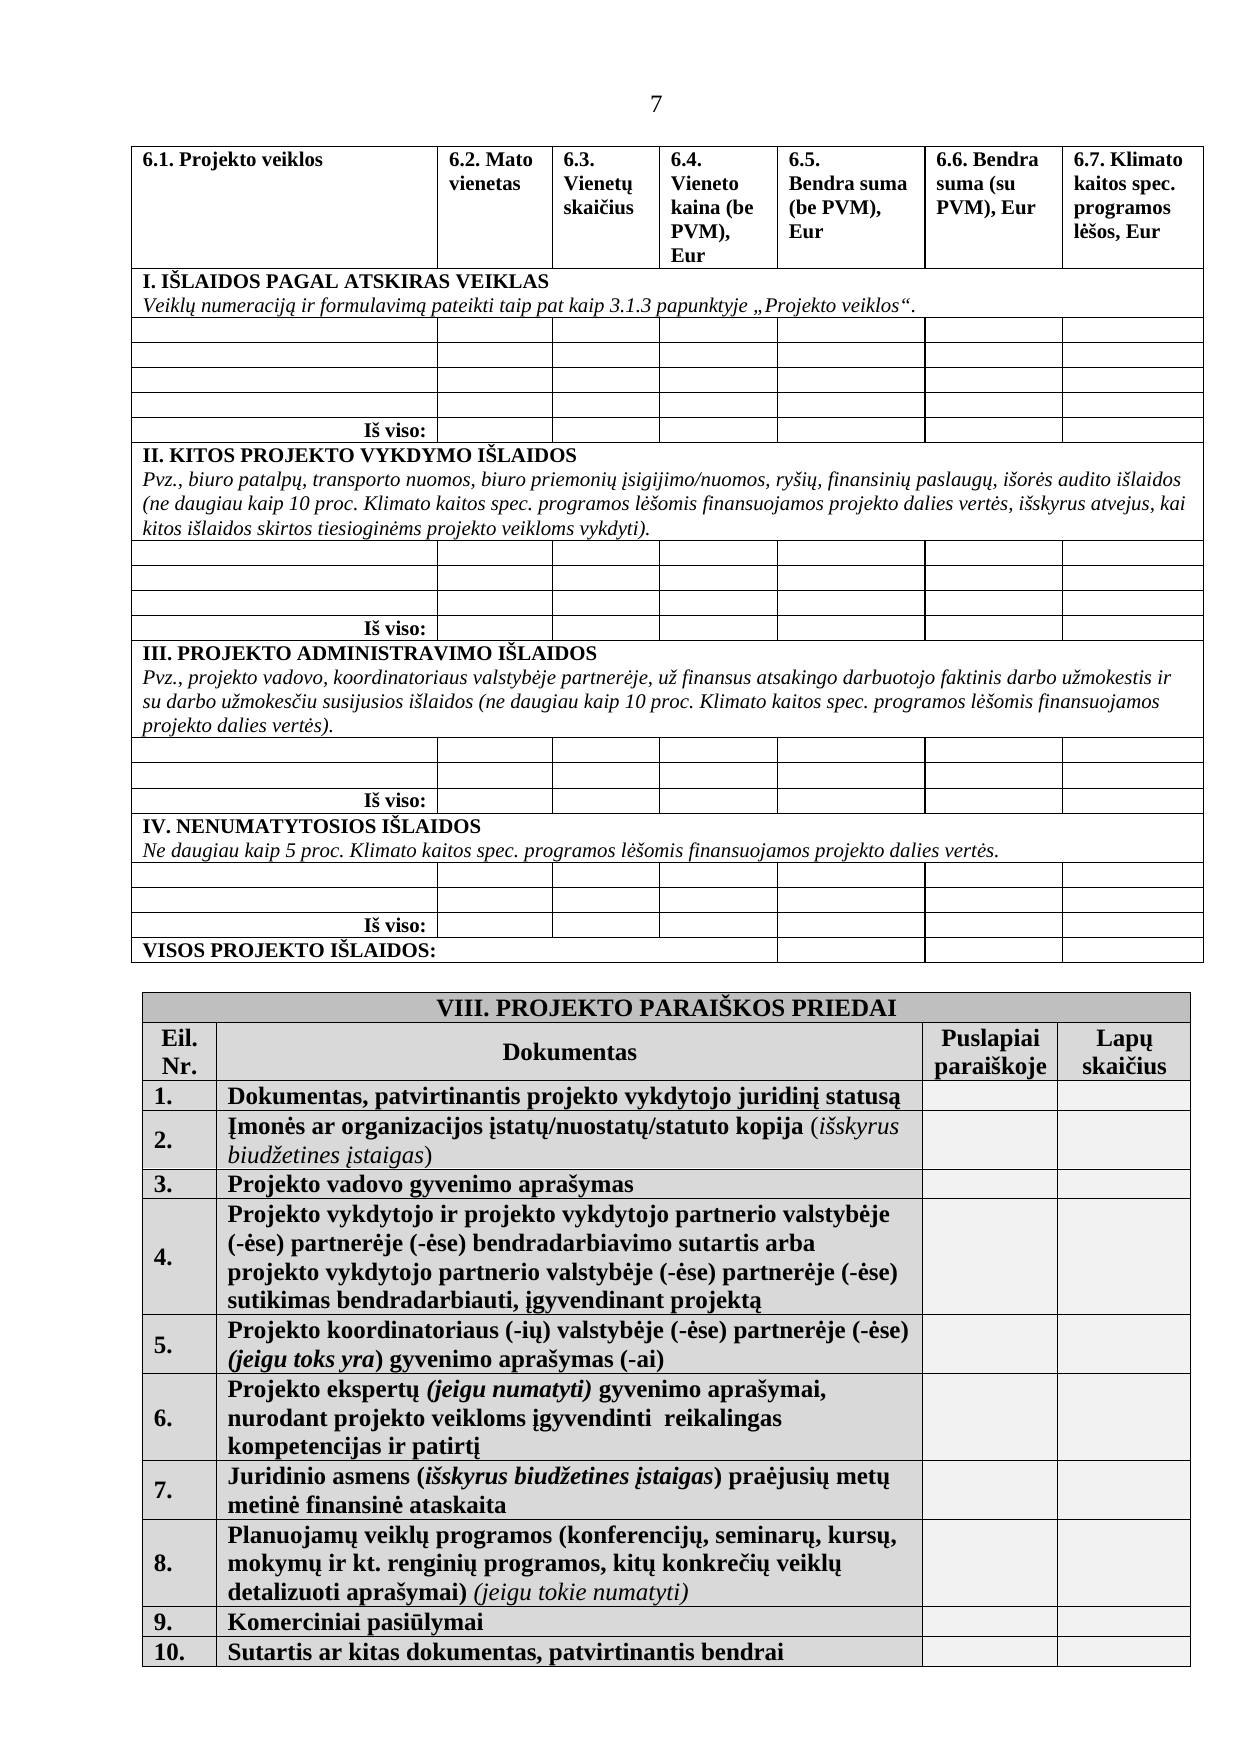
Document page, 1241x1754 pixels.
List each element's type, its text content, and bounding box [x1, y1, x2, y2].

table_cell [660, 888, 777, 912]
table_cell [923, 1637, 1057, 1666]
table_cell [778, 318, 924, 342]
table_cell VISOS PROJEKTO IŠLAIDOS: [132, 938, 777, 962]
table_cell [778, 913, 924, 937]
table_cell Projekto koordinatoriaus (-ių) valstybėje (-ėse) partnerėje (-ėse) (jeigu toks yra) gyvenimo aprašymas (-ai) [217, 1315, 922, 1373]
table_cell [923, 1315, 1057, 1373]
table_cell Iš viso: [132, 418, 437, 442]
table_cell [778, 541, 924, 564]
table_cell [923, 1199, 1057, 1314]
table_cell Juridinio asmens (išskyrus biudžetines įstaigas) praėjusių metų metinė finansinė ataskaita [217, 1461, 922, 1519]
table_cell [926, 616, 1062, 640]
table_cell [1058, 1637, 1190, 1666]
table_cell 6.6. Bendra suma (su PVM), Eur [926, 147, 1062, 267]
table_cell 6.7. Klimato kaitos spec. programos lėšos, Eur [1063, 147, 1203, 267]
table_cell [438, 738, 552, 762]
table_cell [660, 368, 777, 392]
table_cell [553, 763, 659, 787]
table_cell Projekto vykdytojo ir projekto vykdytojo partnerio valstybėje (-ėse) partnerėje (-ėse) bendradarbiavimo sutartis arba projekto vykdytojo partnerio valstybėje (-ėse) partnerėje (-ėse) sutikimas bendradarbiauti, įgyvendinant projektą [217, 1199, 922, 1314]
table_cell [132, 343, 437, 367]
table_cell [1058, 1607, 1190, 1636]
table_cell [553, 591, 659, 615]
table_cell Eil. Nr. [143, 1023, 216, 1080]
table_cell Komerciniai pasiūlymai [217, 1607, 922, 1636]
table_cell [926, 913, 1062, 937]
table_cell III. PROJEKTO ADMINISTRAVIMO IŠLAIDOS Pvz., projekto vadovo, koordinatoriaus valstybėje partnerėje, už finansus atsakingo darbuotojo faktinis darbo užmokestis ir su darbo užmokesčiu susijusios išlaidos (ne daugiau kaip 10 proc. Klimato kaitos spec. programos lėšomis finansuojamos projekto dalies vertės). [132, 641, 1203, 737]
table_cell [660, 318, 777, 342]
table_cell [1063, 763, 1203, 787]
table_cell 6. [143, 1374, 216, 1460]
table_cell II. KITOS PROJEKTO VYKDYMO IŠLAIDOS Pvz., biuro patalpų, transporto nuomos, biuro priemonių įsigijimo/nuomos, ryšių, finansinių paslaugų, išorės audito išlaidos (ne daugiau kaip 10 proc. Klimato kaitos spec. programos lėšomis finansuojamos projekto dalies vertės, išskyrus atvejus, kai kitos išlaidos skirtos tiesioginėms projekto veikloms vykdyti). [132, 443, 1203, 539]
table_cell [778, 591, 924, 615]
table_cell [1063, 566, 1203, 590]
table_cell [778, 368, 924, 392]
table_cell [926, 393, 1062, 417]
table_cell [660, 541, 777, 564]
table_cell Sutartis ar kitas dokumentas, patvirtinantis bendrai [217, 1637, 922, 1666]
table_cell [438, 418, 552, 442]
table_cell [438, 566, 552, 590]
table_cell [553, 863, 659, 887]
table_cell [1058, 1374, 1190, 1460]
table_cell [778, 393, 924, 417]
table_cell [132, 591, 437, 615]
table_cell [923, 1461, 1057, 1519]
table_cell 6.5. Bendra suma (be PVM), Eur [778, 147, 924, 267]
table_cell [1063, 938, 1203, 962]
table_cell 10. [143, 1637, 216, 1666]
table_cell [132, 541, 437, 564]
table_cell [778, 343, 924, 367]
table_cell [926, 789, 1062, 812]
table_cell [553, 541, 659, 564]
table_cell [660, 343, 777, 367]
table_cell [438, 368, 552, 392]
table_cell [1058, 1315, 1190, 1373]
table_cell [926, 738, 1062, 762]
table_cell [778, 566, 924, 590]
table_cell [660, 789, 777, 812]
table_cell [553, 318, 659, 342]
table_cell Iš viso: [132, 789, 437, 812]
table_cell 2. [143, 1111, 216, 1168]
table_cell [438, 343, 552, 367]
table_cell 5. [143, 1315, 216, 1373]
table_header VIII. PROJEKTO PARAIŠKOS PRIEDAI [143, 993, 1190, 1022]
table_cell [926, 418, 1062, 442]
table_cell [553, 368, 659, 392]
table_cell [923, 1374, 1057, 1460]
table_cell [438, 591, 552, 615]
table_cell [778, 888, 924, 912]
table_cell Puslapiai paraiškoje [923, 1023, 1057, 1080]
table_cell [926, 888, 1062, 912]
table_cell [660, 591, 777, 615]
table_cell [438, 888, 552, 912]
table_cell [1063, 913, 1203, 937]
table_cell 4. [143, 1199, 216, 1314]
table_cell [132, 888, 437, 912]
table_cell IV. NENUMATYTOSIOS IŠLAIDOS Ne daugiau kaip 5 proc. Klimato kaitos spec. programos lėšomis finansuojamos projekto dalies vertės. [132, 814, 1203, 862]
table_cell [553, 738, 659, 762]
table_cell [1063, 863, 1203, 887]
table_cell [1063, 789, 1203, 812]
table_cell [1063, 343, 1203, 367]
table_cell I. IŠLAIDOS PAGAL ATSKIRAS VEIKLAS Veiklų numeraciją ir formulavimą pateikti taip pat kaip 3.1.3 papunktyje „Projekto veiklos“. [132, 269, 1203, 317]
table_cell [660, 616, 777, 640]
table_cell [1063, 318, 1203, 342]
table_cell [1058, 1170, 1190, 1198]
table_cell [926, 591, 1062, 615]
table_cell [926, 368, 1062, 392]
table_cell [1063, 541, 1203, 564]
table_cell [1063, 738, 1203, 762]
table_cell 3. [143, 1170, 216, 1198]
table_cell [1063, 393, 1203, 417]
table_cell 6.2. Mato vienetas [438, 147, 552, 267]
table_cell [923, 1081, 1057, 1110]
table_cell [660, 763, 777, 787]
table_cell [438, 541, 552, 564]
table_cell Lapų skaičius [1058, 1023, 1190, 1080]
table_cell [553, 418, 659, 442]
table_cell [778, 418, 924, 442]
table_cell [660, 863, 777, 887]
table_cell [660, 566, 777, 590]
table_cell [778, 738, 924, 762]
table_cell [438, 616, 552, 640]
table_cell Projekto ekspertų (jeigu numatyti) gyvenimo aprašymai, nurodant projekto veikloms įgyvendinti reikalingas kompetencijas ir patirtį [217, 1374, 922, 1460]
table_cell [926, 541, 1062, 564]
table_cell [926, 938, 1062, 962]
table_cell [438, 763, 552, 787]
table_cell Iš viso: [132, 616, 437, 640]
table_cell [1063, 591, 1203, 615]
table_cell [1063, 888, 1203, 912]
table_cell [778, 789, 924, 812]
table_cell [438, 863, 552, 887]
table_cell [1058, 1081, 1190, 1110]
table_cell [1063, 368, 1203, 392]
table_cell 7. [143, 1461, 216, 1519]
table_cell [553, 913, 659, 937]
table_cell 9. [143, 1607, 216, 1636]
table_cell [553, 888, 659, 912]
table_cell Dokumentas, patvirtinantis projekto vykdytojo juridinį statusą [217, 1081, 922, 1110]
table_cell [132, 566, 437, 590]
table_cell [778, 938, 924, 962]
table_cell 8. [143, 1520, 216, 1606]
table_cell 6.4. Vieneto kaina (be PVM), Eur [660, 147, 777, 267]
table_cell [660, 418, 777, 442]
table_cell 6.1. Projekto veiklos [132, 147, 437, 267]
table_cell [438, 913, 552, 937]
table_cell [553, 343, 659, 367]
table_cell [778, 616, 924, 640]
table_cell [553, 616, 659, 640]
table_cell [926, 863, 1062, 887]
table_cell [553, 789, 659, 812]
table_cell Planuojamų veiklų programos (konferencijų, seminarų, kursų, mokymų ir kt. renginių programos, kitų konkrečių veiklų detalizuoti aprašymai) (jeigu tokie numatyti) [217, 1520, 922, 1606]
table_cell [1058, 1111, 1190, 1168]
table_cell [923, 1111, 1057, 1168]
table_cell [553, 393, 659, 417]
table_cell Projekto vadovo gyvenimo aprašymas [217, 1170, 922, 1198]
table_cell [438, 318, 552, 342]
table_cell [132, 393, 437, 417]
table_cell [660, 393, 777, 417]
table_cell [1063, 418, 1203, 442]
table_cell [778, 763, 924, 787]
table_cell [1063, 616, 1203, 640]
table_cell [1058, 1199, 1190, 1314]
table_cell [132, 763, 437, 787]
table_cell Dokumentas [217, 1023, 922, 1080]
table_cell [660, 913, 777, 937]
table_cell [926, 763, 1062, 787]
table_cell [1058, 1520, 1190, 1606]
table_cell 1. [143, 1081, 216, 1110]
table_cell [438, 789, 552, 812]
table_cell [660, 738, 777, 762]
table_cell [926, 318, 1062, 342]
table_cell [438, 393, 552, 417]
table_cell [923, 1607, 1057, 1636]
table_cell [923, 1520, 1057, 1606]
table_cell [923, 1170, 1057, 1198]
table_cell [132, 738, 437, 762]
table_cell [778, 863, 924, 887]
table_cell Įmonės ar organizacijos įstatų/nuostatų/statuto kopija (išskyrus biudžetines įstaigas) [217, 1111, 922, 1168]
table_cell 6.3. Vienetų skaičius [553, 147, 659, 267]
table_cell [553, 566, 659, 590]
table_cell [926, 343, 1062, 367]
table_cell [1058, 1461, 1190, 1519]
table_cell [132, 863, 437, 887]
table_cell Iš viso: [132, 913, 437, 937]
table_cell [926, 566, 1062, 590]
table_cell [132, 368, 437, 392]
table_cell [132, 318, 437, 342]
